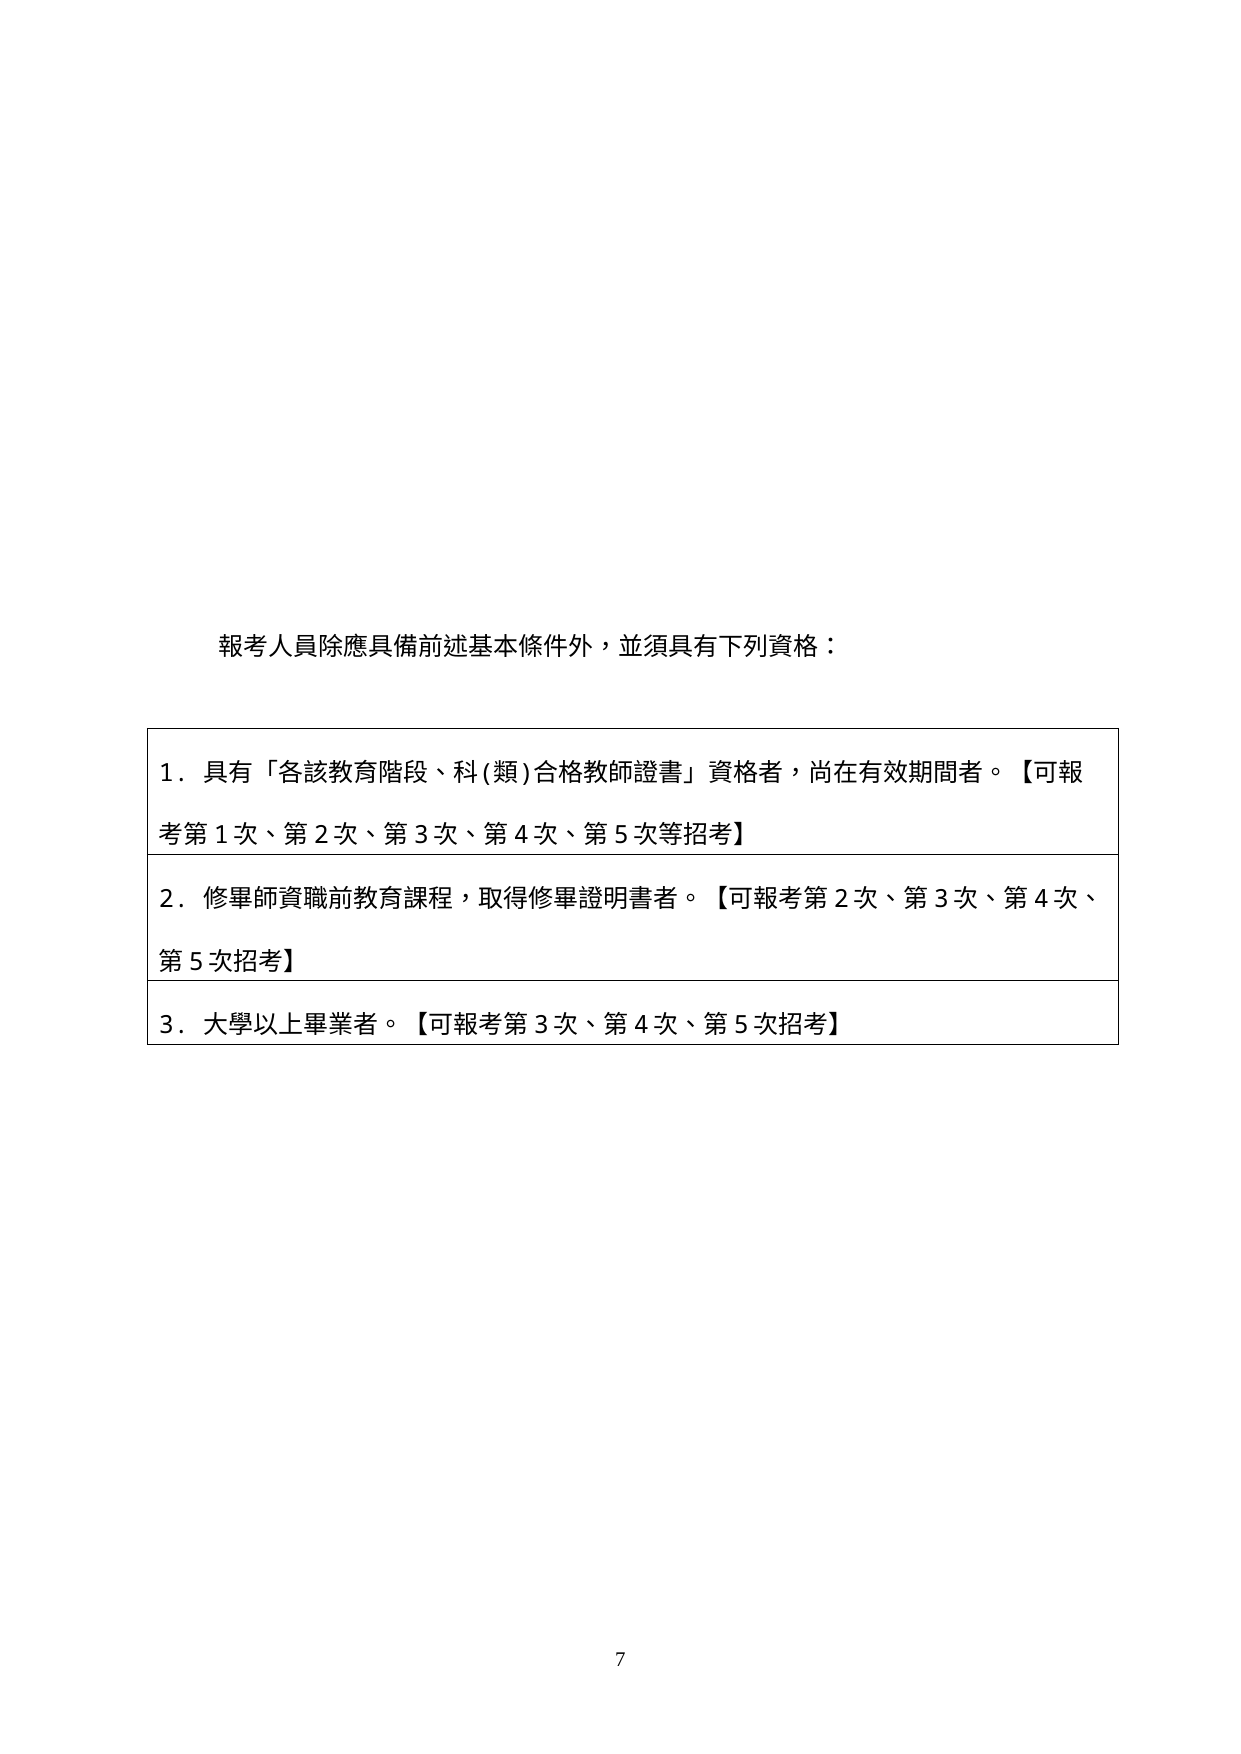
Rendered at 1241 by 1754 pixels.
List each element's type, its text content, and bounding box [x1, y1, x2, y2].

text 報考人員除應具備前述基本條件外，並須具有下列資格： [118, 603, 1122, 665]
table_header 1. 具有「各該教育階段、科(類)合格教師證書」資格者，尚在有效期間者。【可報考第1次、第2次、第3次、第4次、第5次等招考】 [148, 729, 1118, 854]
table_cell 2. 修畢師資職前教育課程，取得修畢證明書者。【可報考第2次、第3次、第4次、第5次招考】 [148, 855, 1118, 980]
table_cell 3. 大學以上畢業者。【可報考第3次、第4次、第5次招考】 [148, 981, 1118, 1043]
